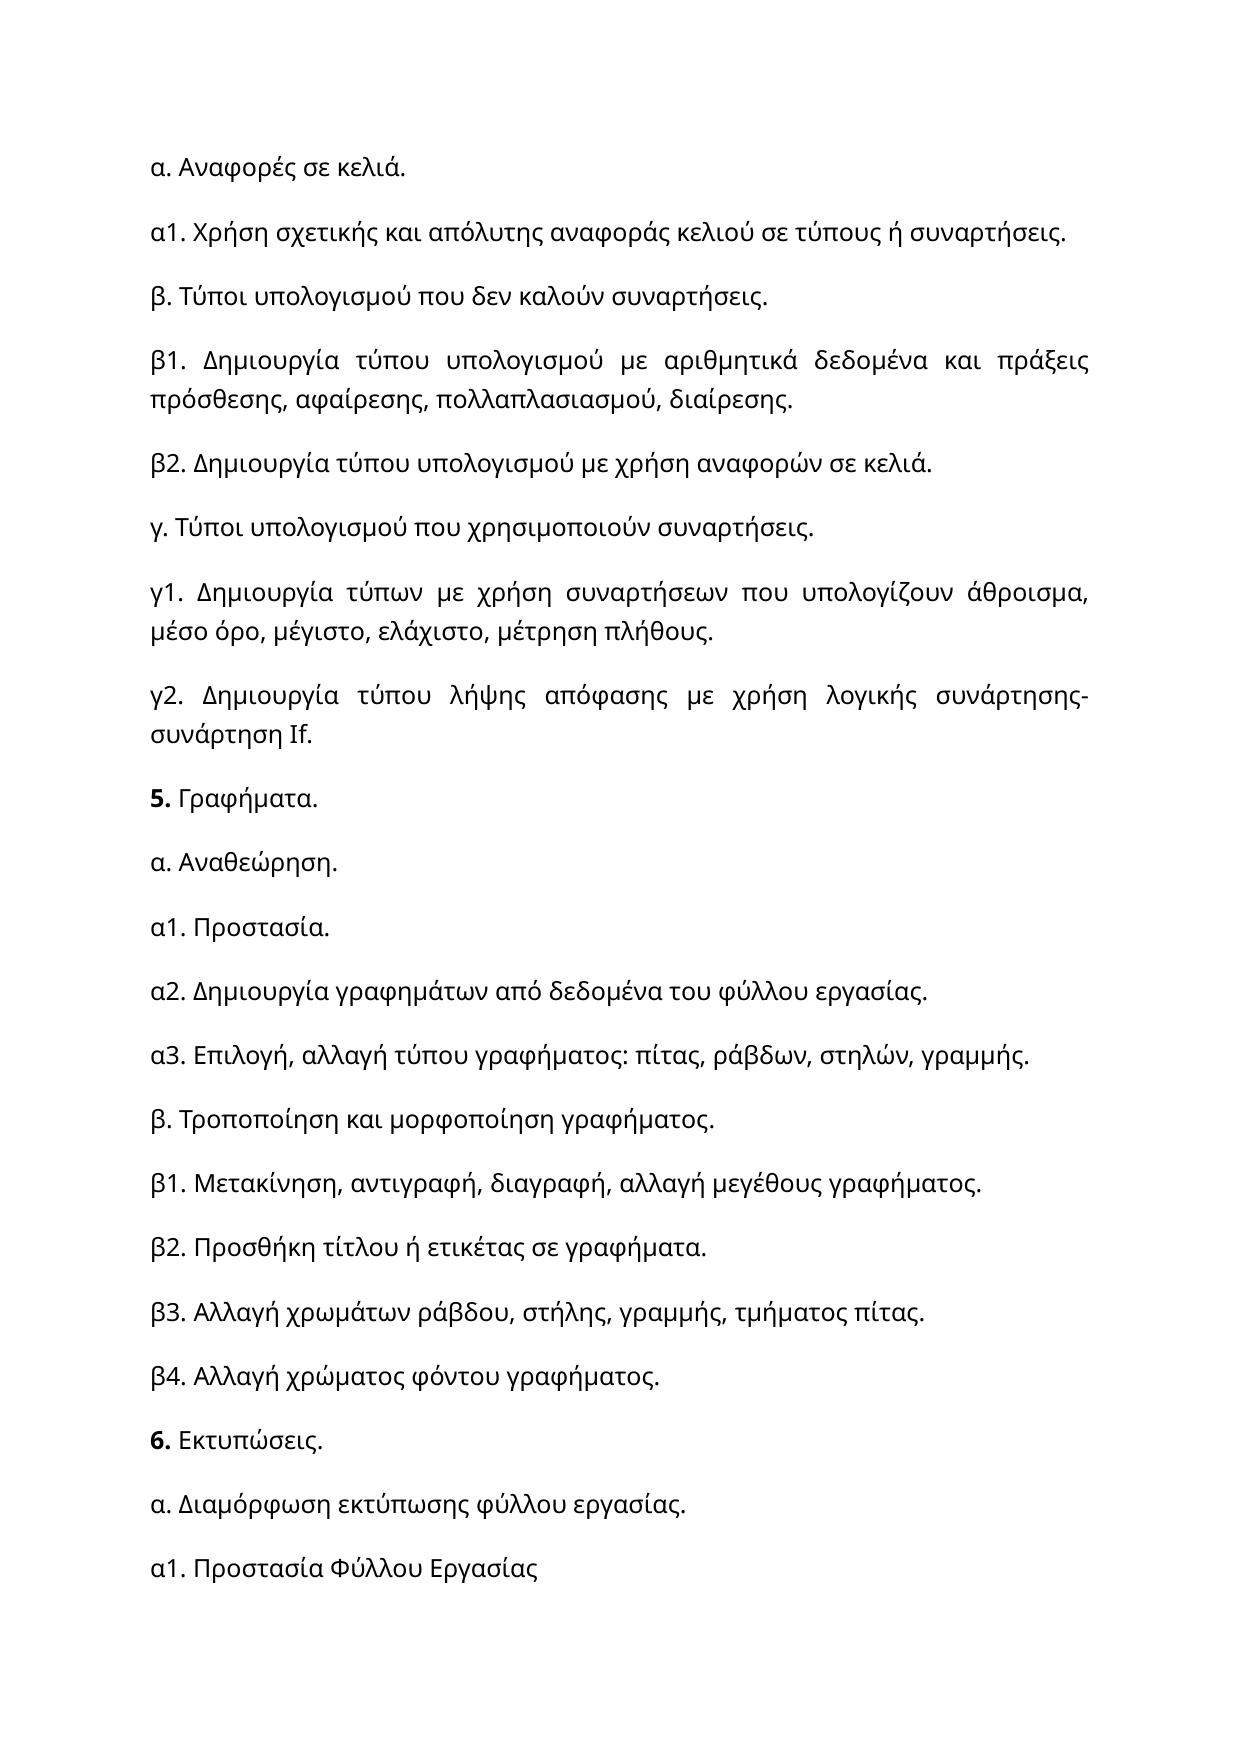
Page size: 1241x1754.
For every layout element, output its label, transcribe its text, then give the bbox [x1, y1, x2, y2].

text β4. Αλλαγή χρώματος φόντου γραφήματος. [150, 1358, 1090, 1392]
text γ1. Δημιουργία τύπων με χρήση συναρτήσεων που υπολογίζουν άθροισμα, μέσο όρο, μέγιστο, ελάχιστο, μέτρηση πλήθους. [150, 574, 1090, 647]
text γ. Τύποι υπολογισμού που χρησιμοποιούν συναρτήσεις. [150, 510, 1090, 544]
text α. Διαμόρφωση εκτύπωσης φύλλου εργασίας. [150, 1487, 1090, 1521]
text β1. Δημιουργία τύπου υπολογισμού με αριθμητικά δεδομένα και πράξεις πρόσθεσης, αφαίρεσης, πολλαπλασιασμού, διαίρεσης. [150, 342, 1090, 416]
text β3. Αλλαγή χρωμάτων ράβδου, στήλης, γραμμής, τμήματος πίτας. [150, 1294, 1090, 1328]
text α2. Δημιουργία γραφημάτων από δεδομένα του φύλλου εργασίας. [150, 973, 1090, 1007]
text α3. Επιλογή, αλλαγή τύπου γραφήματος: πίτας, ράβδων, στηλών, γραμμής. [150, 1037, 1090, 1072]
text β2. Προσθήκη τίτλου ή ετικέτας σε γραφήματα. [150, 1230, 1090, 1264]
text β. Τροποποίηση και μορφοποίηση γραφήματος. [150, 1102, 1090, 1136]
text α1. Χρήση σχετικής και απόλυτης αναφοράς κελιού σε τύπους ή συναρτήσεις. [150, 214, 1090, 248]
text α1. Προστασία. [150, 909, 1090, 943]
text α. Αναφορές σε κελιά. [150, 150, 1090, 184]
text γ2. Δημιουργία τύπου λήψης απόφασης με χρήση λογικής συνάρτησης-συνάρτηση If. [150, 677, 1090, 751]
text 5. Γραφήματα. [150, 781, 1090, 815]
text β1. Μετακίνηση, αντιγραφή, διαγραφή, αλλαγή μεγέθους γραφήματος. [150, 1166, 1090, 1200]
text α. Αναθεώρηση. [150, 845, 1090, 879]
text β. Τύποι υπολογισμού που δεν καλούν συναρτήσεις. [150, 278, 1090, 312]
text β2. Δημιουργία τύπου υπολογισμού με χρήση αναφορών σε κελιά. [150, 446, 1090, 480]
text 6. Εκτυπώσεις. [150, 1422, 1090, 1457]
text α1. Προστασία Φύλλου Εργασίας [150, 1551, 1090, 1585]
